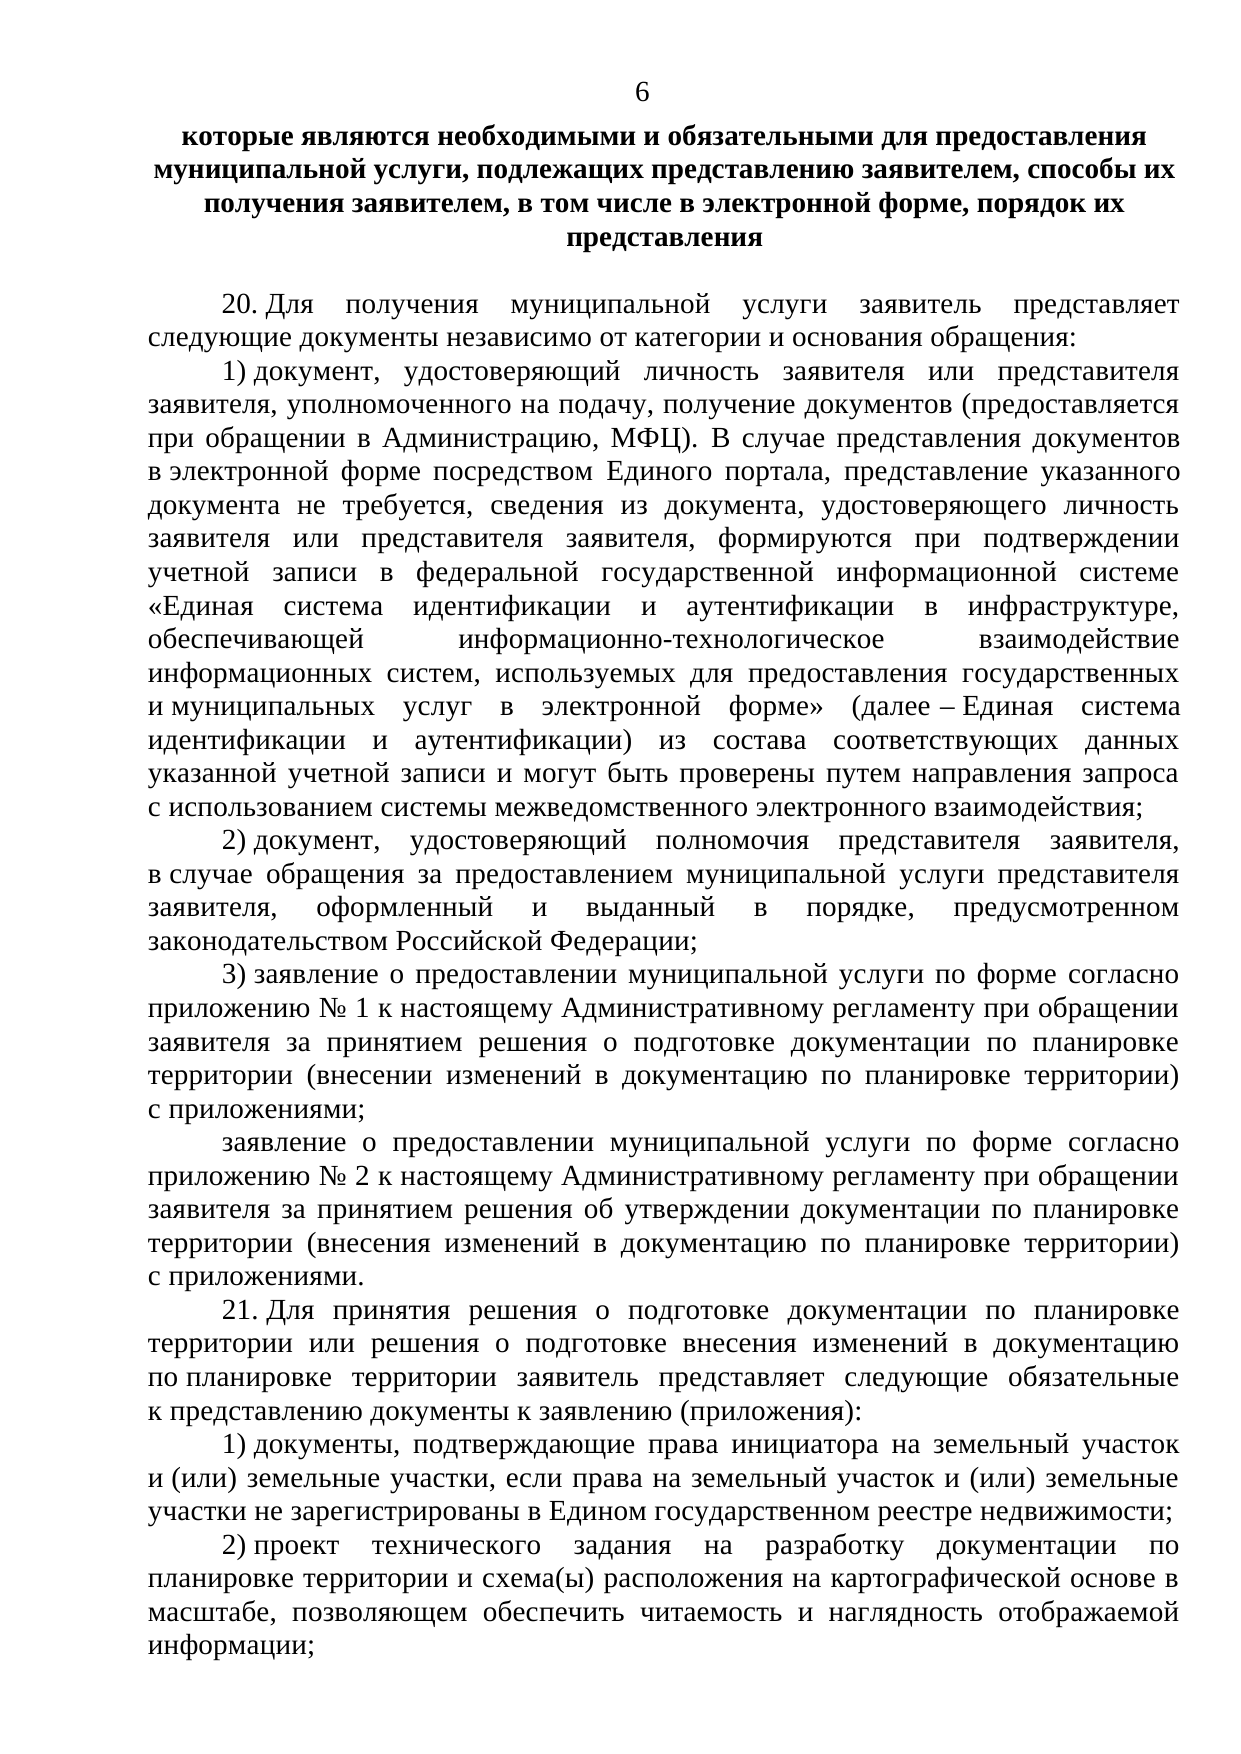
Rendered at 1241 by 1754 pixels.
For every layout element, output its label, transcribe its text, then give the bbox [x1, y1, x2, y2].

text 2) проект технического задания на разработку документации по планировке территории и схема(ы) расположения на картографической основе в масштабе, позволяющем обеспечить читаемость и наглядность отображаемой информации; [148, 1527, 1181, 1661]
text 3) заявление о предоставлении муниципальной услуги по форме согласно приложению № 1 к настоящему Административному регламенту при обращении заявителя за принятием решения о подготовке документации по планировке территории (внесении изменений в документацию по планировке территории) с приложениями; [148, 957, 1181, 1124]
text заявление о предоставлении муниципальной услуги по форме согласно приложению № 2 к настоящему Административному регламенту при обращении заявителя за принятием решения об утверждении документации по планировке территории (внесения изменений в документацию по планировке территории) с приложениями. [148, 1124, 1181, 1292]
text 1) документы, подтверждающие права инициатора на земельный участок и (или) земельные участки, если права на земельный участок и (или) земельные участки не зарегистрированы в Едином государственном реестре недвижимости; [148, 1426, 1181, 1527]
text 21. Для принятия решения о подготовке документации по планировке территории или решения о подготовке внесения изменений в документацию по планировке территории заявитель представляет следующие обязательные к представлению документы к заявлению (приложения): [148, 1292, 1181, 1426]
text 1) документ, удостоверяющий личность заявителя или представителя заявителя, уполномоченного на подачу, получение документов (предоставляется при обращении в Администрацию, МФЦ). В случае представления документов в электронной форме посредством Единого портала, представление указанного документа не требуется, сведения из документа, удостоверяющего личность заявителя или представителя заявителя, формируются при подтверждении учетной записи в федеральной государственной информационной системе «Единая система идентификации и аутентификации в инфраструктуре, обеспечивающей информационно-технологическое взаимодействие информационных систем, используемых для предоставления государственных и муниципальных услуг в электронной форме» (далее – Единая система идентификации и аутентификации) из состава соответствующих данных указанной учетной записи и могут быть проверены путем направления запроса с использованием системы межведомственного электронного взаимодействия; [148, 353, 1181, 822]
text 2) документ, удостоверяющий полномочия представителя заявителя, в случае обращения за предоставлением муниципальной услуги представителя заявителя, оформленный и выданный в порядке, предусмотренном законодательством Российской Федерации; [148, 822, 1181, 957]
text 20. Для получения муниципальной услуги заявитель представляет следующие документы независимо от категории и основания обращения: [148, 286, 1181, 353]
text которые являются необходимыми и обязательными для предоставления муниципальной услуги, подлежащих представлению заявителем, способы их получения заявителем, в том числе в электронной форме, порядок их представления [148, 118, 1181, 252]
